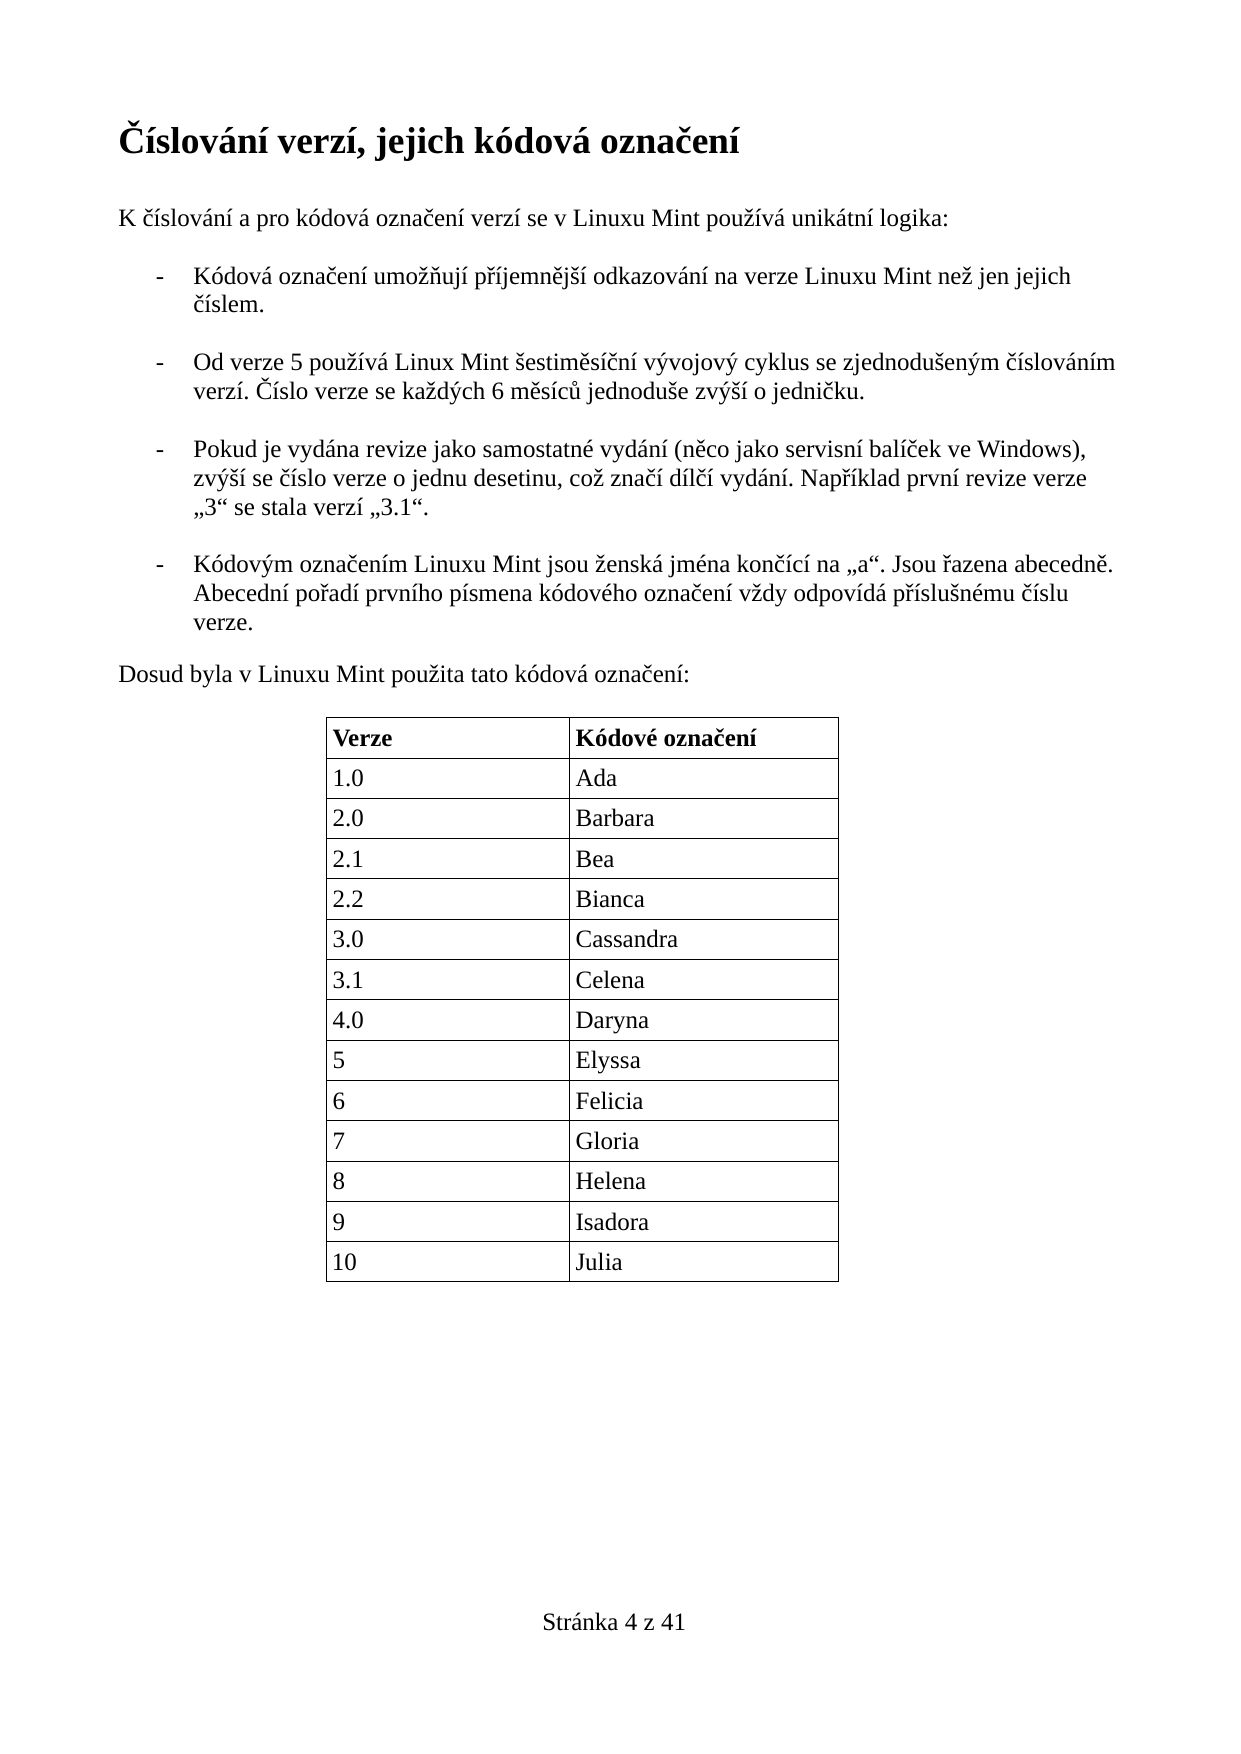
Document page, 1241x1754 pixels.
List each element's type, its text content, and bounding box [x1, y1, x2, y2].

list Od verze 5 používá Linux Mint šestiměsíční vývojový cyklus se zjednodušeným číslováním verzí. Číslo verze se každých 6 měsíců jednoduše zvýší o jedničku. [156, 347, 1122, 405]
table_cell Barbara [570, 799, 838, 838]
table_cell 8 [327, 1162, 569, 1201]
table_cell 2.1 [327, 839, 569, 878]
table_cell 1.0 [327, 759, 569, 798]
table_cell Ada [570, 759, 838, 798]
table_cell Cassandra [570, 920, 838, 959]
table_cell Julia [570, 1242, 838, 1281]
table_cell Gloria [570, 1121, 838, 1161]
table_cell 3.0 [327, 920, 569, 959]
table_cell 9 [327, 1202, 569, 1241]
table_cell Bea [570, 839, 838, 878]
table_cell 6 [327, 1081, 569, 1120]
table_cell 2.2 [327, 879, 569, 919]
table_cell Helena [570, 1162, 838, 1201]
list Kódovým označením Linuxu Mint jsou ženská jména končící na „a“. Jsou řazena abecedně. Abecední pořadí prvního písmena kódového označení vždy odpovídá příslušnému číslu verze. [156, 549, 1122, 636]
table_cell 3.1 [327, 960, 569, 999]
table_cell Daryna [570, 1000, 838, 1039]
table_cell Celena [570, 960, 838, 999]
table_cell Elyssa [570, 1041, 838, 1080]
table_cell 2.0 [327, 799, 569, 838]
table_cell Isadora [570, 1202, 838, 1241]
text Dosud byla v Linuxu Mint použita tato kódová označení: [118, 659, 1122, 688]
table_cell Bianca [570, 879, 838, 919]
table_header Kódové označení [570, 718, 838, 757]
list Kódová označení umožňují příjemnější odkazování na verze Linuxu Mint než jen jejich číslem. [156, 261, 1122, 318]
list Pokud je vydána revize jako samostatné vydání (něco jako servisní balíček ve Windows), zvýší se číslo verze o jednu desetinu, což značí dílčí vydání. Například první revize verze „3“ se stala verzí „3.1“. [156, 434, 1122, 520]
table_cell 10 [327, 1242, 569, 1281]
table_cell 4.0 [327, 1000, 569, 1039]
table_cell 7 [327, 1121, 569, 1161]
subtitle Číslování verzí, jejich kódová označení [118, 118, 1122, 161]
text K číslování a pro kódová označení verzí se v Linuxu Mint používá unikátní logika: [118, 203, 1122, 232]
table_cell 5 [327, 1041, 569, 1080]
table_header Verze [327, 718, 569, 757]
table_cell Felicia [570, 1081, 838, 1120]
